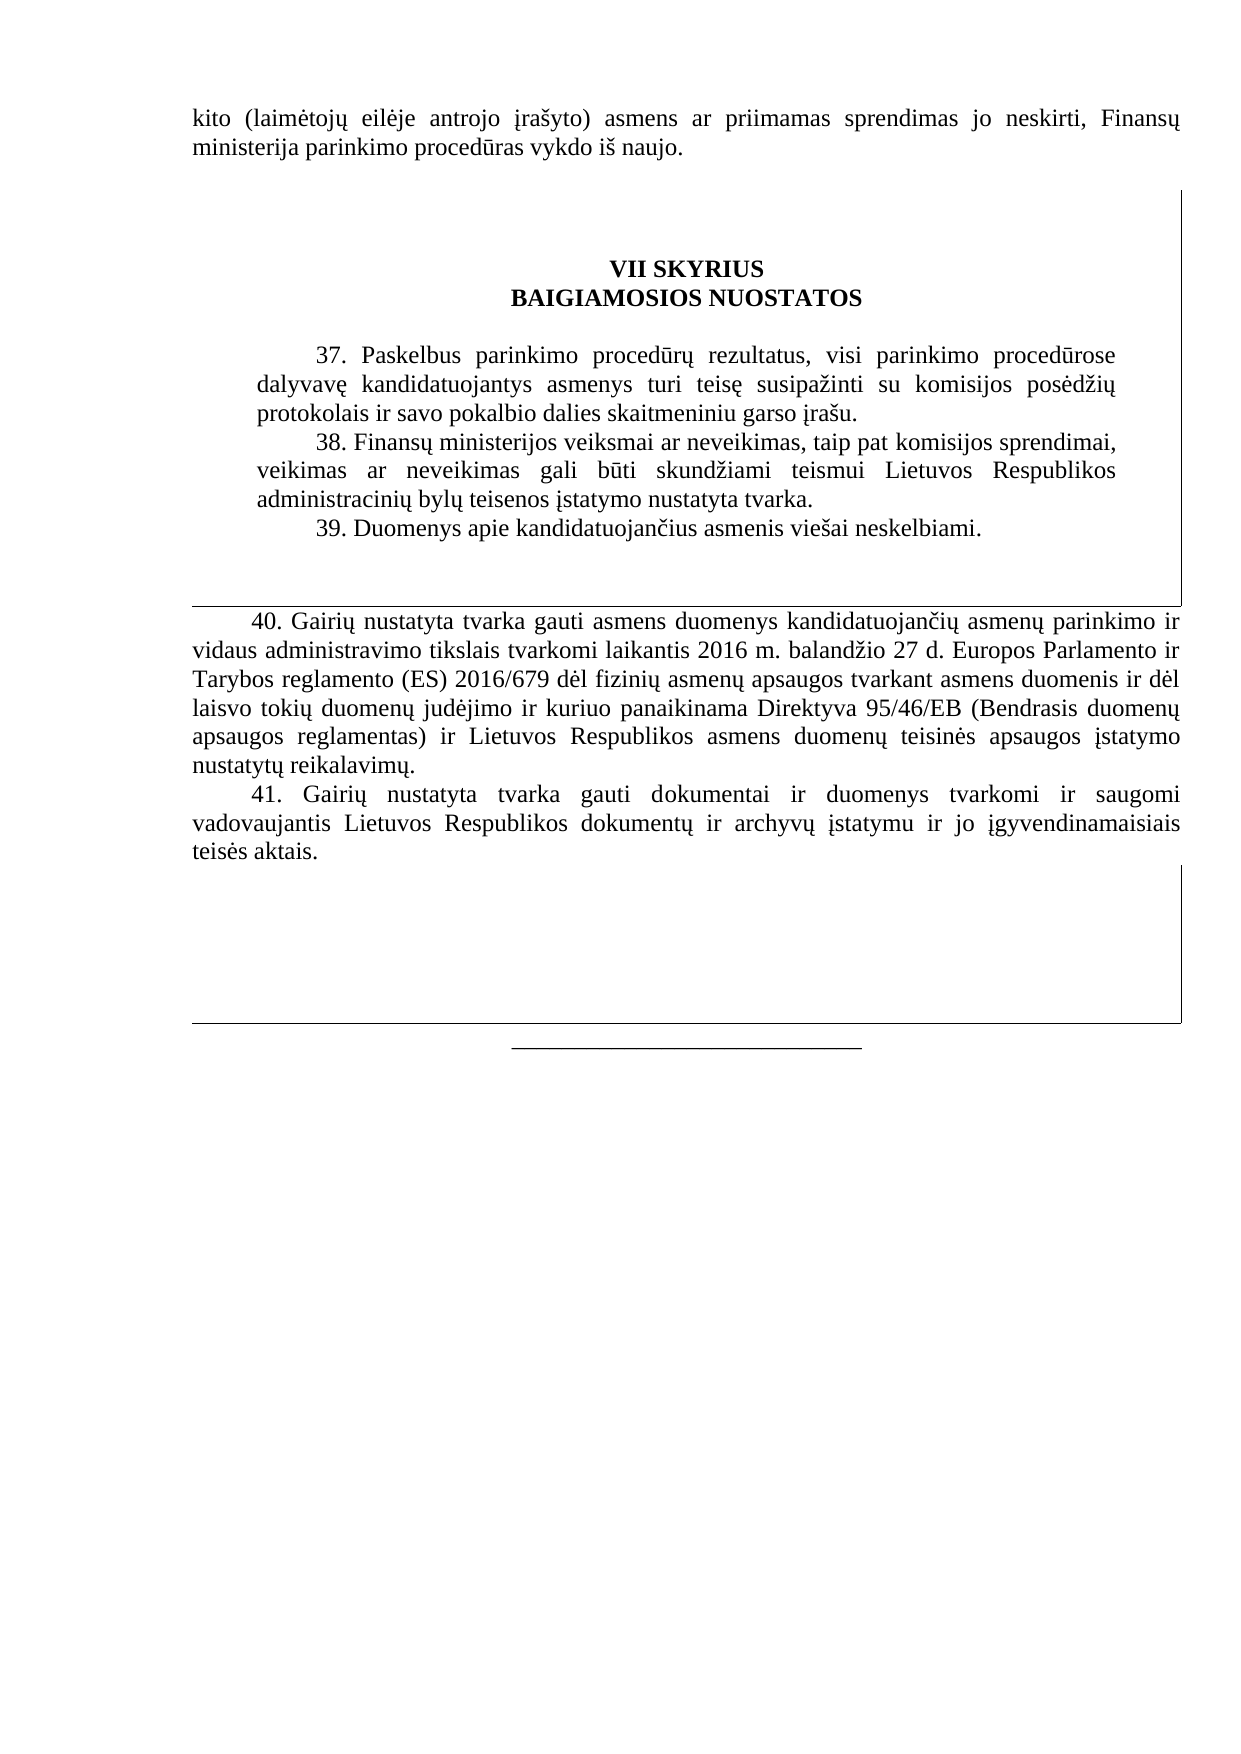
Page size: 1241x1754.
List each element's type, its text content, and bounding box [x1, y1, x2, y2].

text ____________________________ [192, 1023, 1181, 1052]
text 41. Gairių nustatyta tvarka gauti dokumentai ir duomenys tvarkomi ir saugomi vadovaujantis Lietuvos Respublikos dokumentų ir archyvų įstatymu ir jo įgyvendinamaisiais teisės aktais. [192, 779, 1181, 865]
text BAIGIAMOSIOS NUOSTATOS [192, 283, 1181, 312]
text kito (laimėtojų eilėje antrojo įrašyto) asmens ar priimamas sprendimas jo neskirti, Finansų ministerija parinkimo procedūras vykdo iš naujo. [192, 103, 1181, 161]
text 38. Finansų ministerijos veiksmai ar neveikimas, taip pat komisijos sprendimai, veikimas ar neveikimas gali būti skundžiami teismui Lietuvos Respublikos administracinių bylų teisenos įstatymo nustatyta tvarka. [192, 427, 1181, 513]
text 37. Paskelbus parinkimo procedūrų rezultatus, visi parinkimo procedūrose dalyvavę kandidatuojantys asmenys turi teisę susipažinti su komisijos posėdžių protokolais ir savo pokalbio dalies skaitmeniniu garso įrašu. [192, 341, 1181, 427]
text 40. Gairių nustatyta tvarka gauti asmens duomenys kandidatuojančių asmenų parinkimo ir vidaus administravimo tikslais tvarkomi laikantis 2016 m. balandžio 27 d. Europos Parlamento ir Tarybos reglamento (ES) 2016/679 dėl fizinių asmenų apsaugos tvarkant asmens duomenis ir dėl laisvo tokių duomenų judėjimo ir kuriuo panaikinama Direktyva 95/46/EB (Bendrasis duomenų apsaugos reglamentas) ir Lietuvos Respublikos asmens duomenų teisinės apsaugos įstatymo nustatytų reikalavimų. [192, 606, 1181, 779]
text 39. Duomenys apie kandidatuojančius asmenis viešai neskelbiami. [192, 513, 1181, 606]
text VII SKYRIUS [192, 190, 1181, 283]
